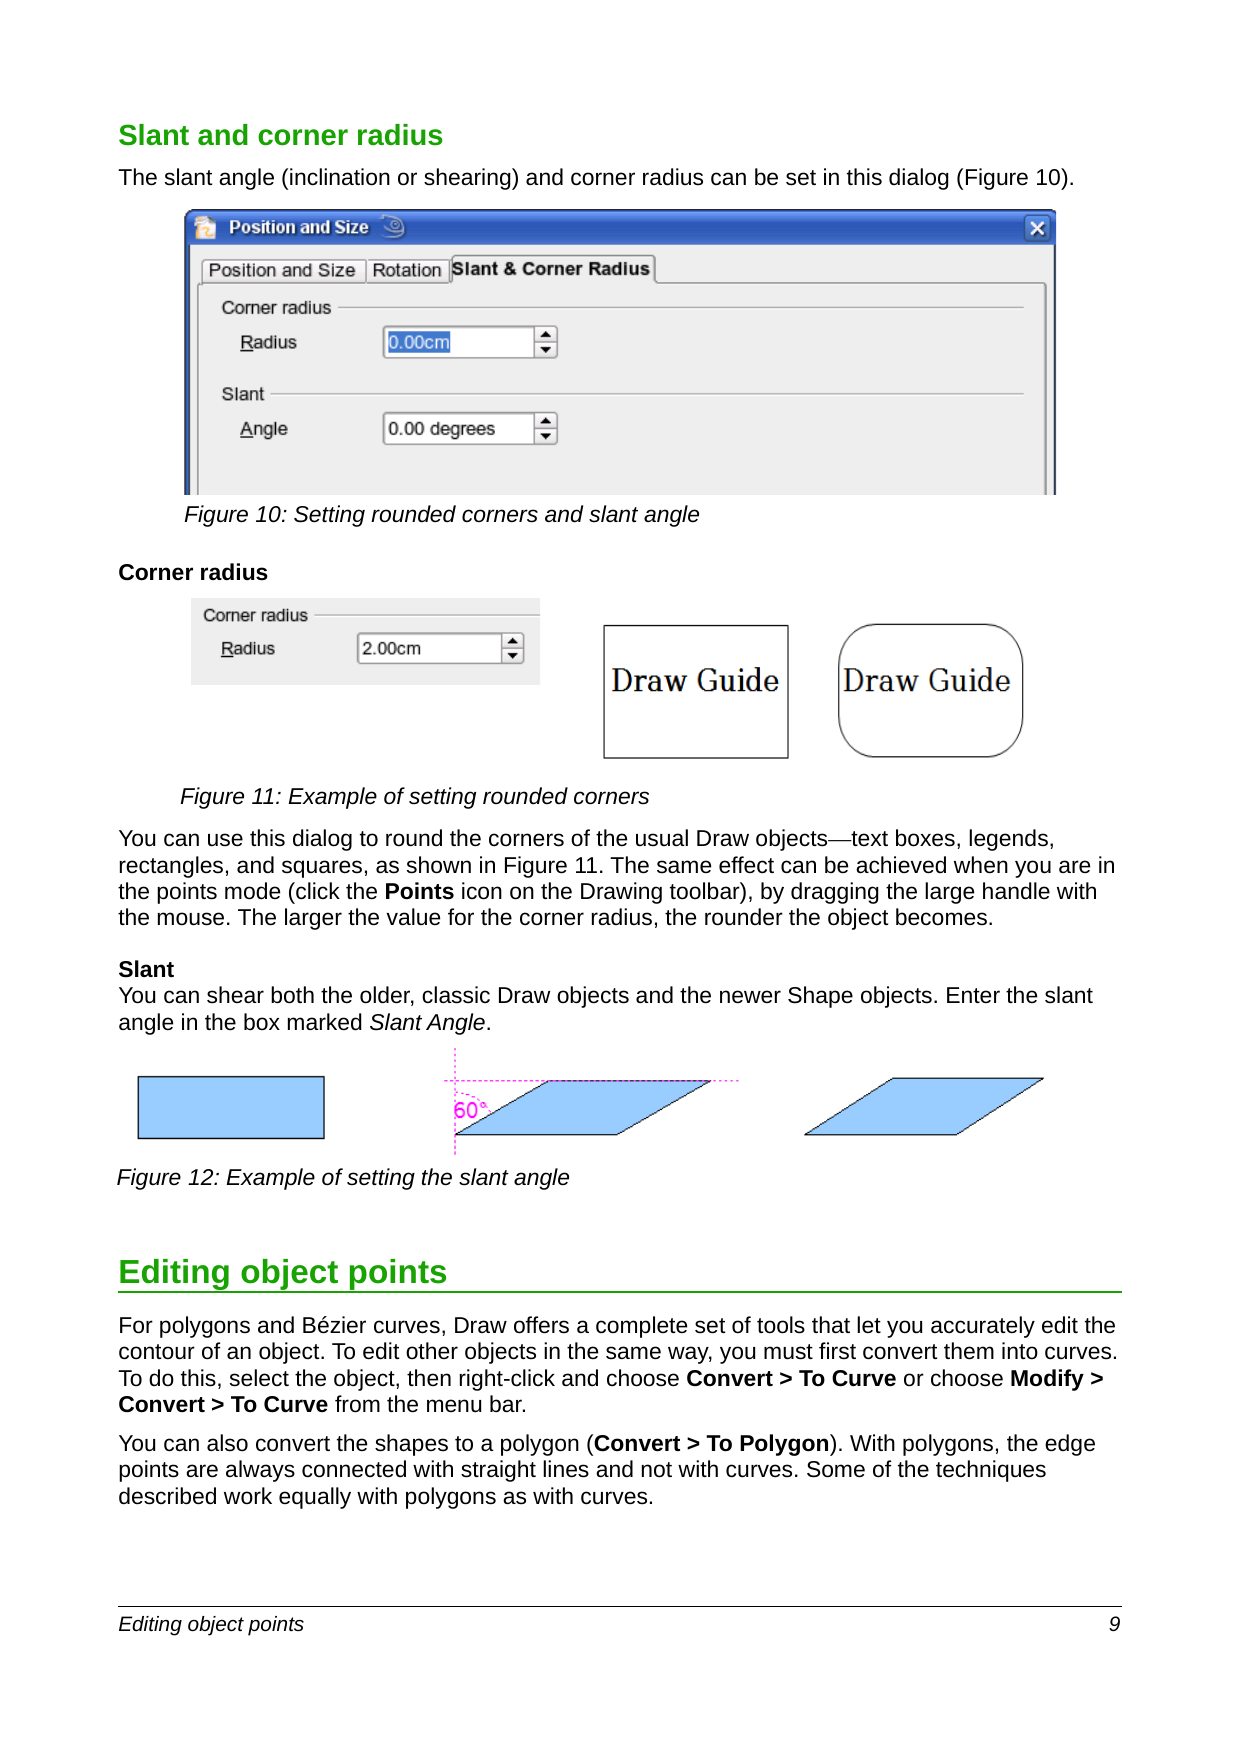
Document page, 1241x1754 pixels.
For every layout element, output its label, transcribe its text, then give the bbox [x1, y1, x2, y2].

picture [593, 607, 1037, 784]
subtitle Slant and corner radius [118, 118, 1122, 152]
picture [798, 1053, 1068, 1159]
picture [434, 1047, 742, 1156]
picture [183, 209, 1057, 495]
picture [116, 1053, 353, 1165]
text Slant [118, 956, 1122, 982]
subtitle Editing object points [118, 1253, 1122, 1291]
text Corner radius [118, 559, 1122, 586]
text Figure 10: Setting rounded corners and slant angle [184, 501, 1056, 527]
text The slant angle (inclination or shearing) and corner radius can be set in this dialog (Figure 10). [118, 164, 1122, 190]
text You can use this dialog to round the corners of the usual Draw objects—text boxes, legends, rectangles, and squares, as shown in Figure 11. The same effect can be achieved when you are in the points mode (click the Points icon on the Drawing toolbar), by dragging the large handle with the mouse. The larger the value for the corner radius, the rounder the object becomes. [118, 825, 1122, 931]
text Figure 11: Example of setting rounded corners [180, 697, 1060, 809]
table_cell Figure 12: Example of setting the slant angle [116, 1164, 1121, 1197]
picture [191, 598, 541, 685]
table_header [434, 1047, 799, 1164]
text For polygons and Bézier curves, Draw offers a complete set of tools that let you accurately edit the contour of an object. To edit other objects in the same way, you must first convert them into curves. To do this, select the object, then right-click and choose Convert > To Curve or choose Modify > Convert > To Curve from the menu bar. [118, 1312, 1122, 1417]
table_header [116, 1047, 434, 1164]
table_header [799, 1047, 1121, 1164]
text You can shear both the older, classic Draw objects and the newer Shape objects. Enter the slant angle in the box marked Slant Angle. [118, 982, 1122, 1035]
text You can also convert the shapes to a polygon (Convert > To Polygon). With polygons, the edge points are always connected with straight lines and not with curves. Some of the techniques described work equally with polygons as with curves. [118, 1430, 1122, 1509]
